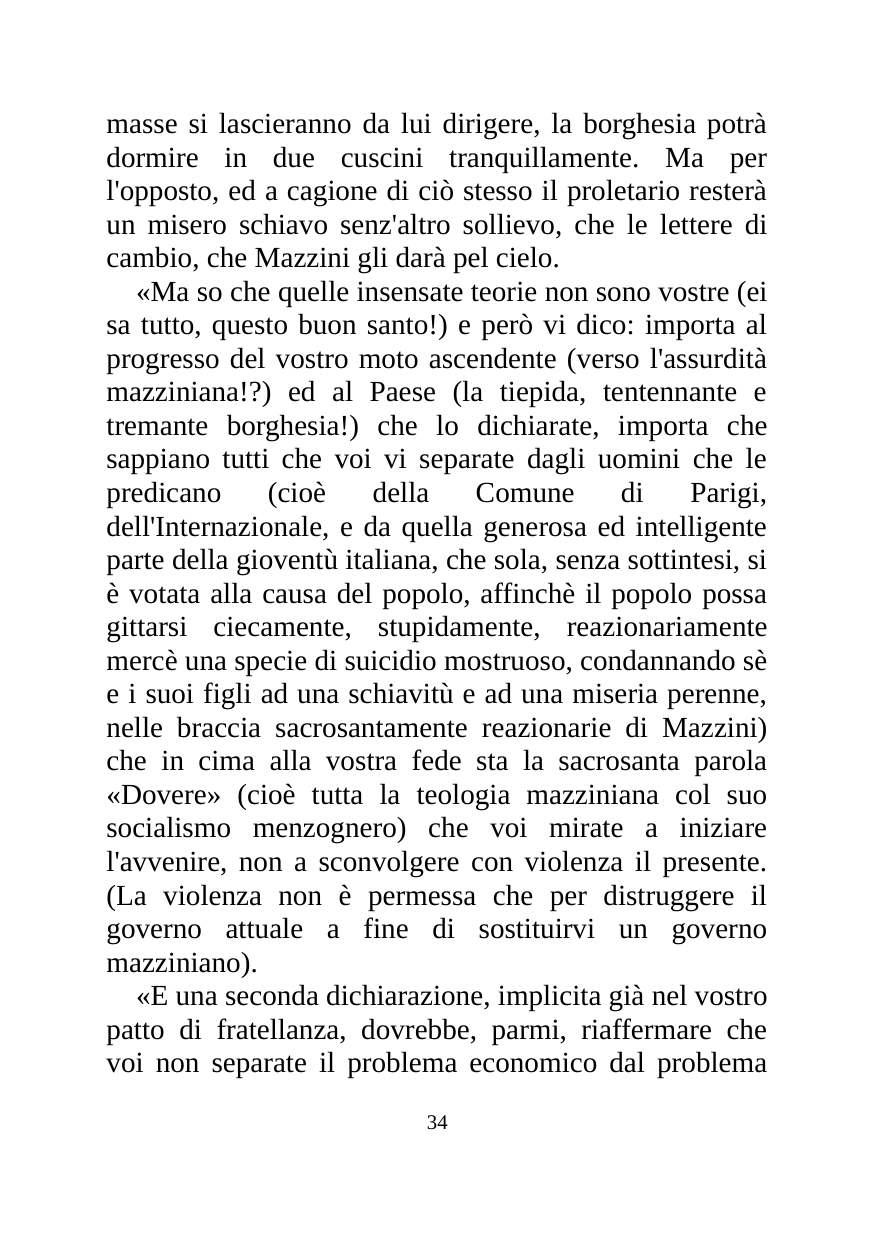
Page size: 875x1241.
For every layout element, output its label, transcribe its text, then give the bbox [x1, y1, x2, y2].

text «Ma so che quelle insensate teorie non sono vostre (ei sa tutto, questo buon santo!) e però vi dico: importa al progresso del vostro moto ascendente (verso l'assurdità mazziniana!?) ed al Paese (la tiepida, tentennante e tremante borghesia!) che lo dichiarate, importa che sappiano tutti che voi vi separate dagli uomini che le predicano (cioè della Comune di Parigi, dell'Internazionale, e da quella generosa ed intelligente parte della gioventù italiana, che sola, senza sottintesi, si è votata alla causa del popolo, affinchè il popolo possa gittarsi ciecamente, stupidamente, reazionariamente mercè una specie di suicidio mostruoso, condannando sè e i suoi figli ad una schiavitù e ad una miseria perenne, nelle braccia sacrosantamente reazionarie di Mazzini) che in cima alla vostra fede sta la sacrosanta parola «Dovere» (cioè tutta la teologia mazziniana col suo socialismo menzognero) che voi mirate a iniziare l'avvenire, non a sconvolgere con violenza il presente. (La violenza non è permessa che per distruggere il governo attuale a fine di sostituirvi un governo mazziniano). [106, 274, 768, 978]
text masse si lascieranno da lui dirigere, la borghesia potrà dormire in due cuscini tranquillamente. Ma per l'opposto, ed a cagione di ciò stesso il proletario resterà un misero schiavo senz'altro sollievo, che le lettere di cambio, che Mazzini gli darà pel cielo. [106, 106, 768, 274]
text «E una seconda dichiarazione, implicita già nel vostro patto di fratellanza, dovrebbe, parmi, riaffermare che voi non separate il problema economico dal problema [106, 978, 768, 1079]
